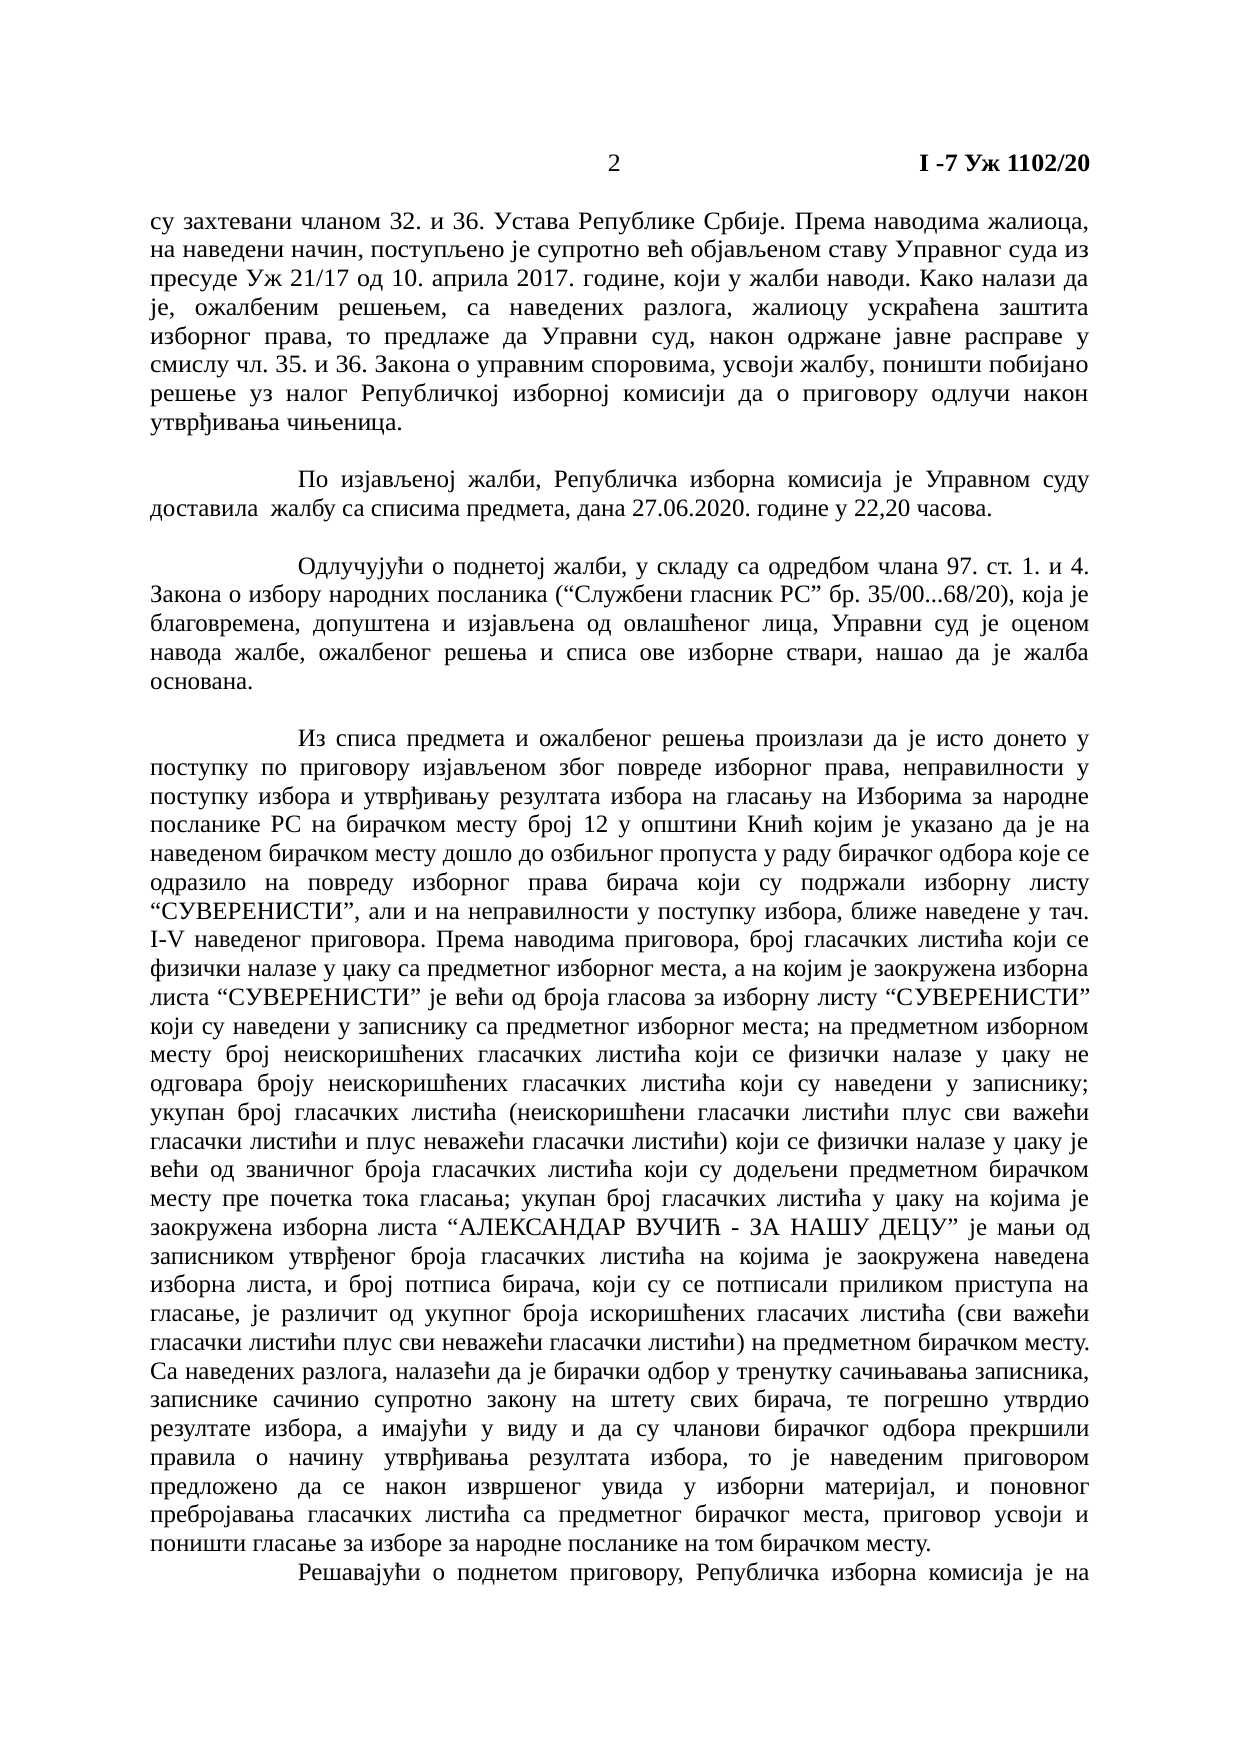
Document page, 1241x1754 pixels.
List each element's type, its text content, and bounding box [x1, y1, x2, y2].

text су захтевани чланом 32. и 36. Устава Републике Србије. Према наводима жалиоца, на наведени начин, поступљено је супротно већ објављеном ставу Управног суда из пресуде Уж 21/17 од 10. априла 2017. године, који у жалби наводи. Како налази да је, ожалбеним решењем, са наведених разлога, жалиоцу ускраћена заштита изборног права, то предлаже да Управни суд, након одржане јавне расправе у смислу чл. 35. и 36. Закона о управним споровима, усвоји жалбу, поништи побијано решење уз налог Републичкој изборној комисији да о приговору одлучи након утврђивања чињеница. [150, 206, 1090, 436]
text Решавајући о поднетом приговору, Републичка изборна комисија је на [150, 1557, 1090, 1586]
text Из списа предмета и ожалбеног решења произлази да је исто донето у поступку по приговору изјављеном због повреде изборног права, неправилности у поступку избора и утврђивању резултата избора на гласању на Изборима за народне посланике РС на бирачком месту број 12 у општини Кнић којим је указано да је на наведеном бирачком месту дошло до озбиљног пропуста у раду бирачког одбора које се одразило на повреду изборног права бирача који су подржали изборну листу “СУВЕРЕНИСТИ”, али и на неправилности у поступку избора, ближе наведене у тач. I-V наведеног приговора. Према наводима приговора, број гласачких листића који се физички налазе у џаку са предметног изборног места, а на којим је заокружена изборна листа “СУВЕРЕНИСТИ” је већи од броја гласова за изборну листу “СУВЕРЕНИСТИ” који су наведени у записнику са предметног изборног места; на предметном изборном месту број неискоришћених гласачких листића који се физички налазе у џаку не одговара броју неискоришћених гласачких листића који су наведени у записнику; укупан број гласачких листића (неискоришћени гласачки листићи плус сви важећи гласачки листићи и плус неважећи гласачки листићи) који се физички налазе у џаку је већи од званичног броја гласачких листића који су додељени предметном бирачком месту пре почетка тока гласања; укупан број гласачких листића у џаку на којима је заокружена изборна листа “АЛЕКСАНДАР ВУЧИЋ - ЗА НАШУ ДЕЦУ” је мањи од записником утврђеног броја гласачких листића на којима је заокружена наведена изборна листа, и број потписа бирача, који су се потписали приликом приступа на гласање, је различит од укупног броја искоришћених гласачих листића (сви важећи гласачки листићи плус сви неважећи гласачки листићи) на предметном бирачком месту. Са наведених разлога, налазећи да је бирачки одбор у тренутку сачињавања записника, записнике сачинио супротно закону на штету свих бирача, те погрешно утврдио резултате избора, а имајући у виду и да су чланови бирачког одбора прекршили правила о начину утврђивања резултата избора, то је наведеним приговором предложено да се након извршеног увида у изборни материјал, и поновног пребројавања гласачких листића са предметног бирачког места, приговор усвоји и поништи гласање за изборе за народне посланике на том бирачком месту. [150, 723, 1090, 1557]
text Одлучујући о поднетој жалби, у складу са одредбом члана 97. ст. 1. и 4. Закона о избору народних посланика (“Службени гласник РС” бр. 35/00...68/20), која је благовремена, допуштена и изјављена од овлашћеног лица, Управни суд је оценом навода жалбе, ожалбеног решења и списа ове изборне ствари, нашао да је жалба основана. [150, 551, 1090, 694]
text По изјављеној жалби, Републичка изборна комисија је Управном суду доставила жалбу са списима предмета, дана 27.06.2020. године у 22,20 часова. [150, 464, 1090, 522]
